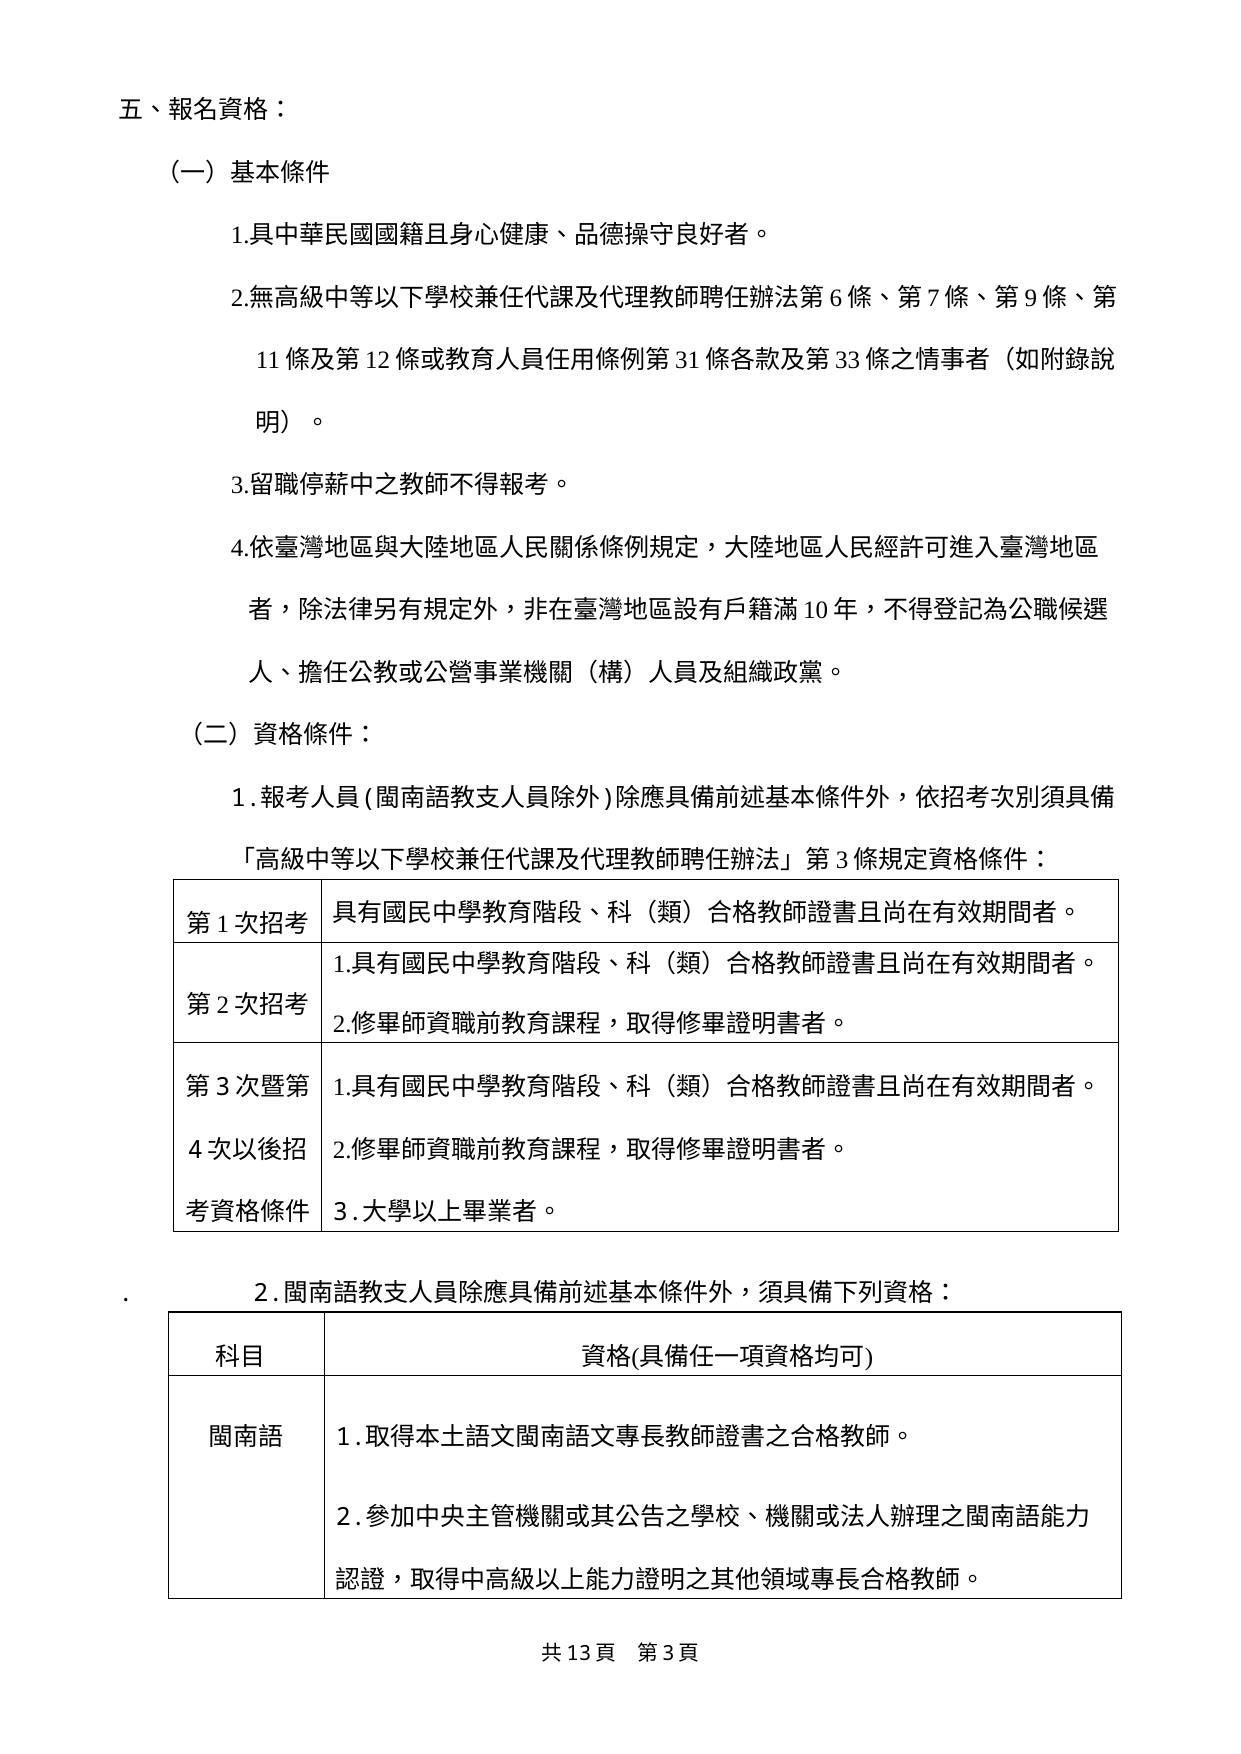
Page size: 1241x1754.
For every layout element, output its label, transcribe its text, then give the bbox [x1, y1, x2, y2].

table_header 第1次招考 [174, 880, 321, 942]
text 2.無高級中等以下學校兼任代課及代理教師聘任辦法第6條、第7條、第9條、第 [206, 254, 1122, 316]
text 明）。 [206, 379, 1122, 441]
text 者，除法律另有規定外，非在臺灣地區設有戶籍滿10年，不得登記為公職候選 [206, 566, 1122, 629]
table_cell 1.取得本土語文閩南語文專長教師證書之合格教師。 2.參加中央主管機關或其公告之學校、機關或法人辦理之閩南語能力認證，取得中高級以上能力證明之其他領域專長合格教師。 [325, 1376, 1121, 1598]
text . 2.閩南語教支人員除應具備前述基本條件外，須具備下列資格： [118, 1249, 1122, 1311]
table_cell 1.具有國民中學教育階段、科（類）合格教師證書且尚在有效期間者。 2.修畢師資職前教育課程，取得修畢證明書者。 3.大學以上畢業者。 [322, 1043, 1118, 1231]
table_header 資格(具備任一項資格均可) [325, 1313, 1121, 1375]
table_cell 第2次招考 [174, 943, 321, 1042]
text （二）資格條件： [178, 691, 1122, 754]
text 五、報名資格： [118, 66, 1122, 129]
table_cell 第3次暨第4次以後招考資格條件 [174, 1043, 321, 1231]
table_header 具有國民中學教育階段、科（類）合格教師證書且尚在有效期間者。 [322, 880, 1118, 942]
text 1.報考人員(閩南語教支人員除外)除應具備前述基本條件外，依招考次別須具備「高級中等以下學校兼任代課及代理教師聘任辦法」第3條規定資格條件： [231, 754, 1122, 879]
table_cell 閩南語 [169, 1376, 324, 1598]
text 1.具中華民國國籍且身心健康、品德操守良好者。 [206, 191, 1122, 254]
text 人、擔任公教或公營事業機關（構）人員及組織政黨。 [206, 629, 1122, 691]
text 3.留職停薪中之教師不得報考。 [206, 441, 1122, 504]
table_header 科目 [169, 1313, 324, 1375]
text 4.依臺灣地區與大陸地區人民關係條例規定，大陸地區人民經許可進入臺灣地區 [206, 504, 1122, 566]
table_cell 1.具有國民中學教育階段、科（類）合格教師證書且尚在有效期間者。 2.修畢師資職前教育課程，取得修畢證明書者。 [322, 943, 1118, 1042]
text 11條及第12條或教育人員任用條例第31條各款及第33條之情事者（如附錄說 [206, 316, 1122, 379]
text （一）基本條件 [156, 129, 1122, 191]
